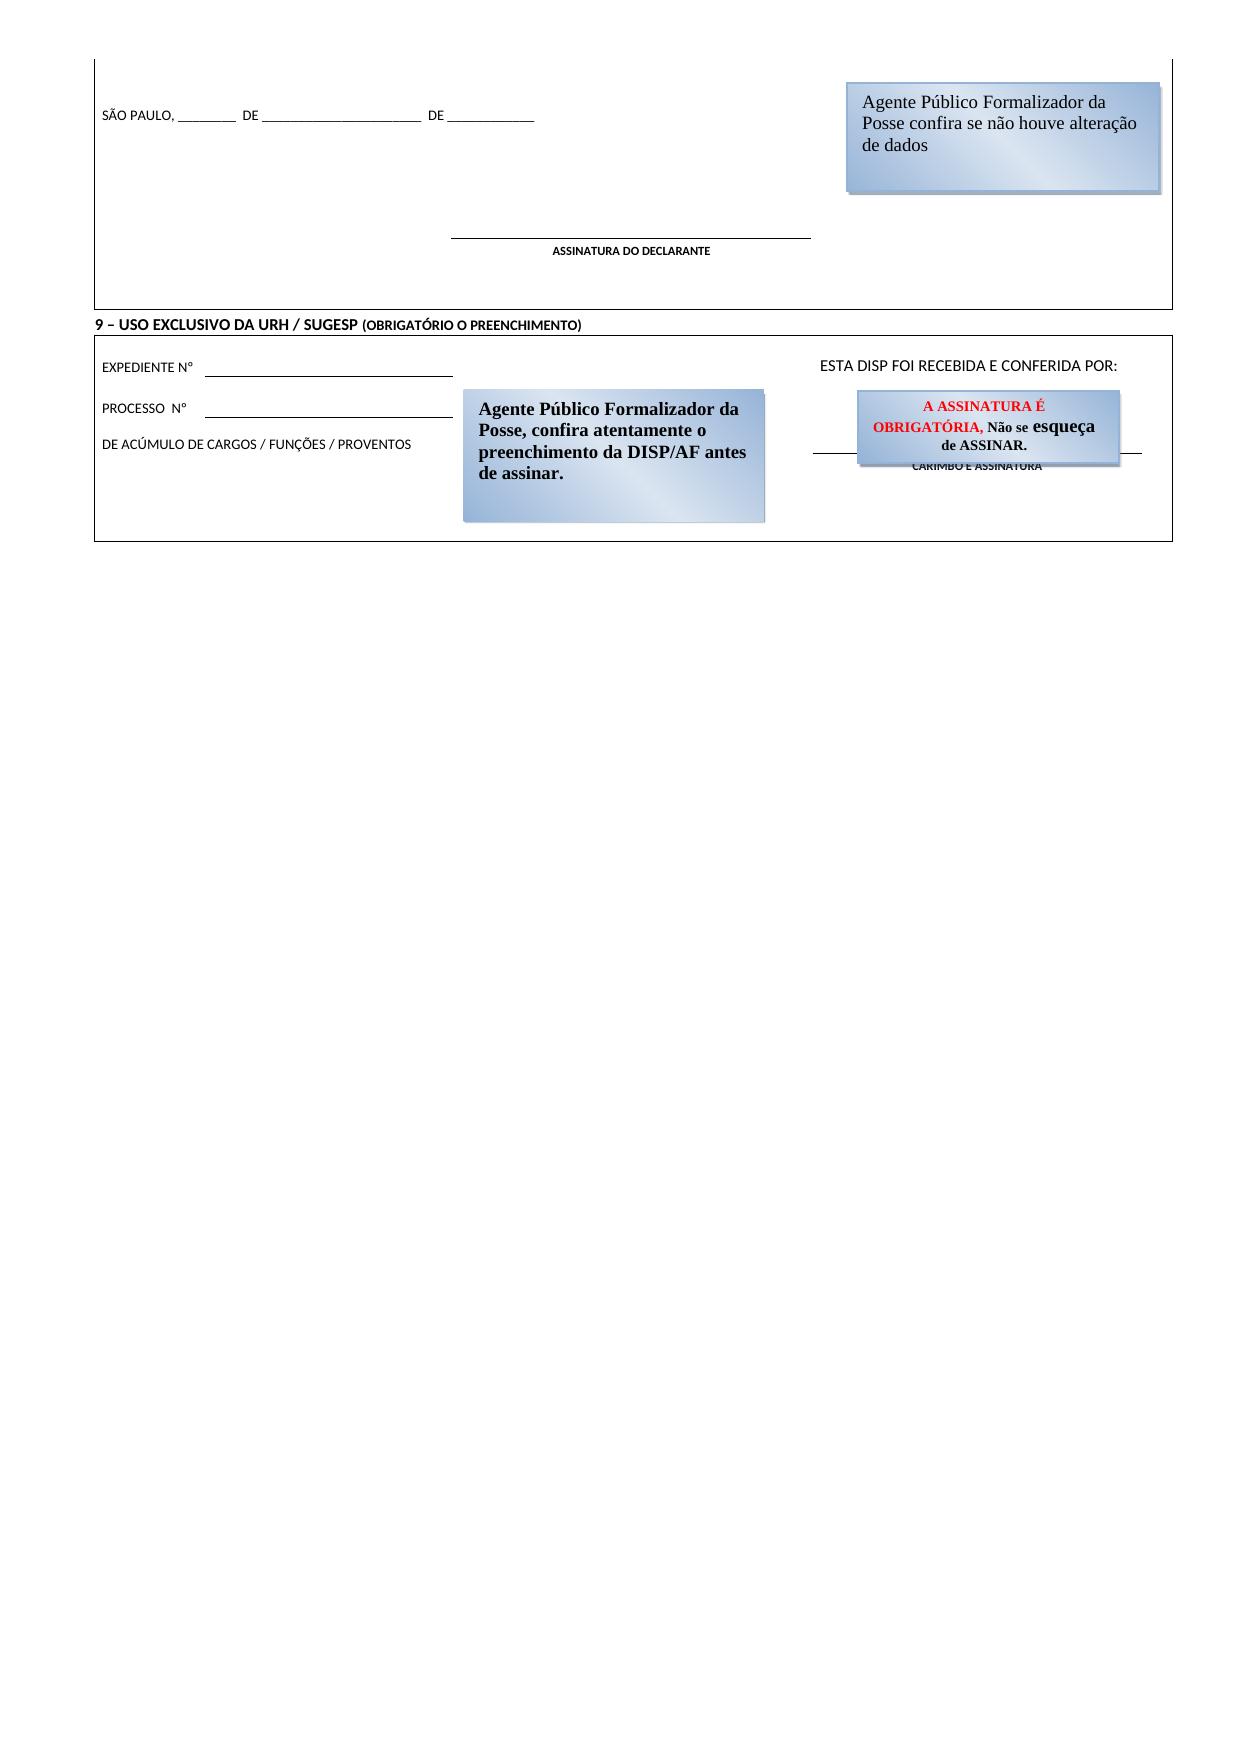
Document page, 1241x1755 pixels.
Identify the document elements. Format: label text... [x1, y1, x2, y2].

table_header EXPEDIENTE Nº [95, 336, 205, 376]
table_header [783, 336, 812, 376]
table_cell [783, 376, 812, 417]
table_cell [1142, 417, 1172, 453]
table_cell [902, 376, 932, 390]
table_cell [453, 376, 483, 417]
table_cell ASSINATURA DO DECLARANTE [451, 239, 811, 308]
table_cell [767, 417, 782, 453]
table_header [663, 336, 693, 376]
table_header [453, 336, 483, 376]
table_cell [483, 524, 513, 541]
table_header [723, 336, 752, 376]
table_cell [1142, 453, 1172, 541]
table_cell [124, 453, 153, 541]
table_header [1142, 336, 1172, 376]
table_cell [813, 417, 857, 453]
table_cell PROCESSO Nº [95, 376, 205, 417]
table_cell [95, 238, 451, 308]
table_cell [663, 524, 693, 541]
table_cell [273, 453, 303, 541]
table_cell [932, 376, 962, 390]
text 9 – USO EXCLUSIVO DA URH / SUGESP (OBRIGATÓRIO O PREENCHIMENTO) [94, 314, 1140, 334]
table_cell [573, 524, 603, 541]
table_cell [811, 238, 1172, 308]
table_cell [723, 524, 752, 541]
table_cell [1122, 417, 1142, 453]
table_cell [243, 453, 273, 541]
table_cell [303, 453, 333, 541]
table_cell [603, 376, 633, 389]
table_cell [783, 453, 812, 541]
table_cell [753, 453, 782, 541]
table_cell CARIMBO E ASSINATURA [813, 454, 1142, 541]
table_cell [543, 524, 573, 541]
table_header [483, 336, 513, 376]
table_cell DE ACÚMULO DE CARGOS / FUNÇÕES / PROVENTOS [95, 417, 453, 453]
table_cell [1052, 376, 1082, 390]
table_header [573, 336, 603, 376]
table_cell [453, 417, 463, 453]
table_cell [813, 376, 842, 417]
table_header [603, 336, 633, 376]
table_header [753, 336, 782, 376]
table_cell [633, 376, 663, 389]
table_cell [1022, 376, 1052, 390]
table_cell [1142, 376, 1172, 417]
table_cell [693, 376, 723, 389]
table_cell [603, 524, 633, 541]
table_cell [992, 376, 1022, 390]
table_cell [783, 417, 812, 453]
table_cell [154, 453, 183, 541]
table_cell [95, 453, 124, 541]
table_cell [543, 376, 573, 389]
table_cell [1082, 376, 1112, 390]
table_cell [393, 453, 423, 541]
table_cell [483, 376, 513, 389]
table_cell [753, 376, 782, 417]
table_header [205, 336, 453, 376]
table_cell [214, 453, 243, 541]
table_cell [723, 376, 752, 389]
table_cell [663, 376, 693, 389]
table_cell [513, 376, 543, 389]
table_cell [962, 376, 992, 390]
table_cell [573, 376, 603, 389]
table_header ESTA DISP FOI RECEBIDA E CONFERIDA POR: [813, 336, 1142, 376]
table_cell DECLARO QUE, DE CONFORMIDADE COM O ARTIGO 4º DO DECRETO Nº 16.174/1979, TODAS AS INFORMAÇÕES ACIMA REPRESENTAM A FIEL VERDADE E ESTOU CIENTE DE QUE SUA FALSIDADE OCASIONARÁ A NULIDADE DE MINHA NOMEAÇÃO E ATOS SUBSEQUENTES, BEM COMO DE QUE QUALQUER INFORMAÇÃO QUE GERAR INTERPRETAÇÃO DÚBIA PODERÁ OCASIONAR ATRASO NO RECEBIMENTO DOS MEUS VENCIMENTOS, ATÉ SUA TOTAL REGULARIZAÇÃO. SÃO PAULO, ________ DE ______________________ DE ____________ [95, 59, 1172, 238]
table_cell [184, 453, 213, 541]
table_cell [513, 524, 543, 541]
table_header [513, 336, 543, 376]
table_cell [333, 453, 363, 541]
table_cell [842, 376, 872, 417]
table_cell [423, 453, 453, 541]
table_cell [1112, 376, 1142, 417]
table_cell [693, 524, 723, 541]
table_header [633, 336, 663, 376]
table_cell [205, 377, 453, 417]
table_cell [872, 376, 902, 390]
table_cell [453, 453, 483, 541]
table_header [543, 336, 573, 376]
table_header [693, 336, 723, 376]
table_cell [363, 453, 393, 541]
table_cell [633, 524, 663, 541]
